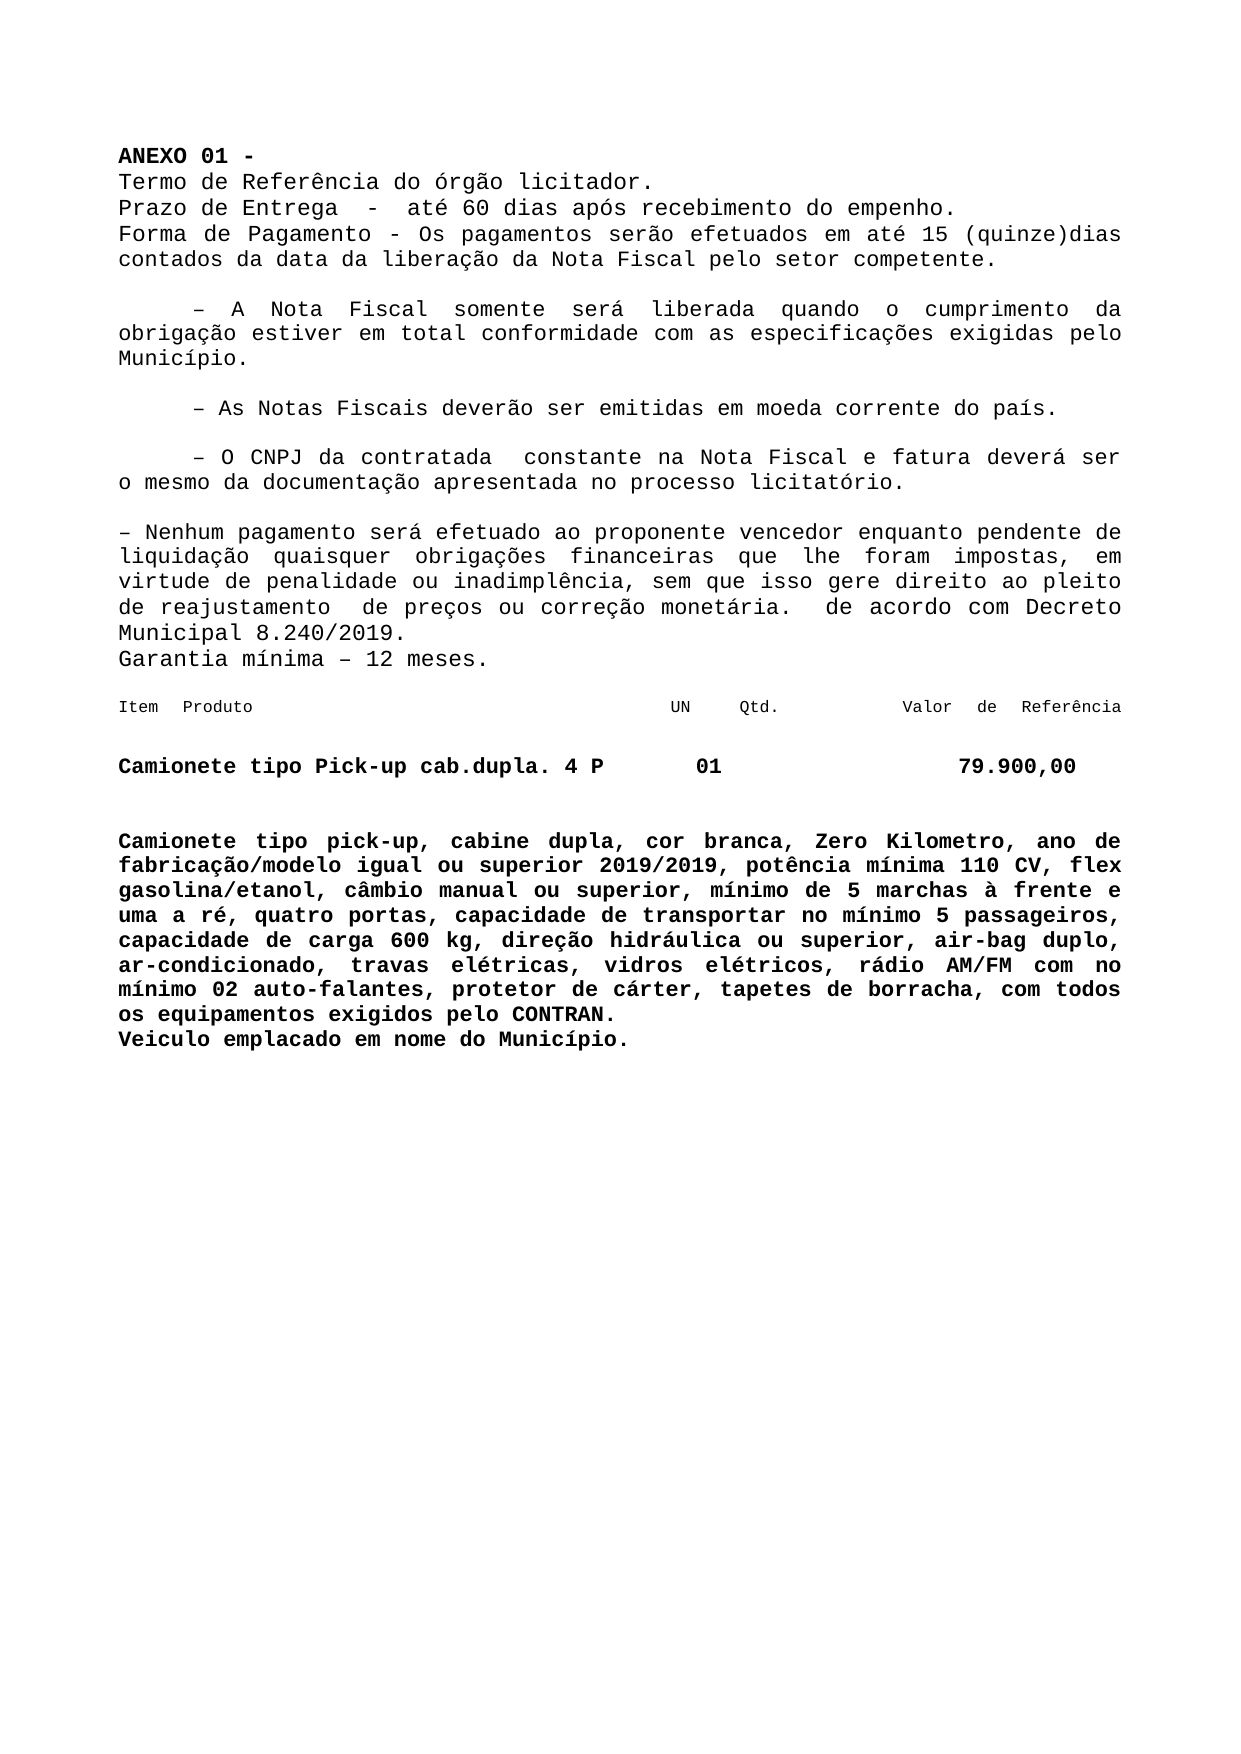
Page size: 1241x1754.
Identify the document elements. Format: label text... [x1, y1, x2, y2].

text – O CNPJ da contratada constante na Nota Fiscal e fatura deverá ser o mesmo da documentação apresentada no processo licitatório. [118, 446, 1122, 496]
text Veiculo emplacado em nome do Município. [118, 1028, 1122, 1053]
text Item Produto UN Qtd. Valor de Referência [118, 699, 1122, 737]
text – A Nota Fiscal somente será liberada quando o cumprimento da obrigação estiver em total conformidade com as especificações exigidas pelo Município. [118, 298, 1122, 372]
text ANEXO 01 - [118, 144, 1122, 170]
text Camionete tipo Pick-up cab.dupla. 4 P 01 79.900,00 [118, 756, 1122, 780]
text Garantia mínima – 12 meses. [118, 647, 1122, 673]
text – As Notas Fiscais deverão ser emitidas em moeda corrente do país. [118, 397, 1122, 422]
text Termo de Referência do órgão licitador. [118, 170, 1122, 196]
text – Nenhum pagamento será efetuado ao proponente vencedor enquanto pendente de liquidação quaisquer obrigações financeiras que lhe foram impostas, em virtude de penalidade ou inadimplência, sem que isso gere direito ao pleito de reajustamento de preços ou correção monetária. de acordo com Decreto Municipal 8.240/2019. [118, 521, 1122, 647]
text Prazo de Entrega - até 60 dias após recebimento do empenho. [118, 196, 1122, 222]
text Camionete tipo pick-up, cabine dupla, cor branca, Zero Kilometro, ano de fabricação/modelo igual ou superior 2019/2019, potência mínima 110 CV, flex gasolina/etanol, câmbio manual ou superior, mínimo de 5 marchas à frente e uma a ré, quatro portas, capacidade de transportar no mínimo 5 passageiros, capacidade de carga 600 kg, direção hidráulica ou superior, air-bag duplo, ar-condicionado, travas elétricas, vidros elétricos, rádio AM/FM com no mínimo 02 auto-falantes, protetor de cárter, tapetes de borracha, com todos os equipamentos exigidos pelo CONTRAN. [118, 830, 1122, 1028]
text Forma de Pagamento - Os pagamentos serão efetuados em até 15 (quinze)dias contados da data da liberação da Nota Fiscal pelo setor competente. [118, 222, 1122, 273]
